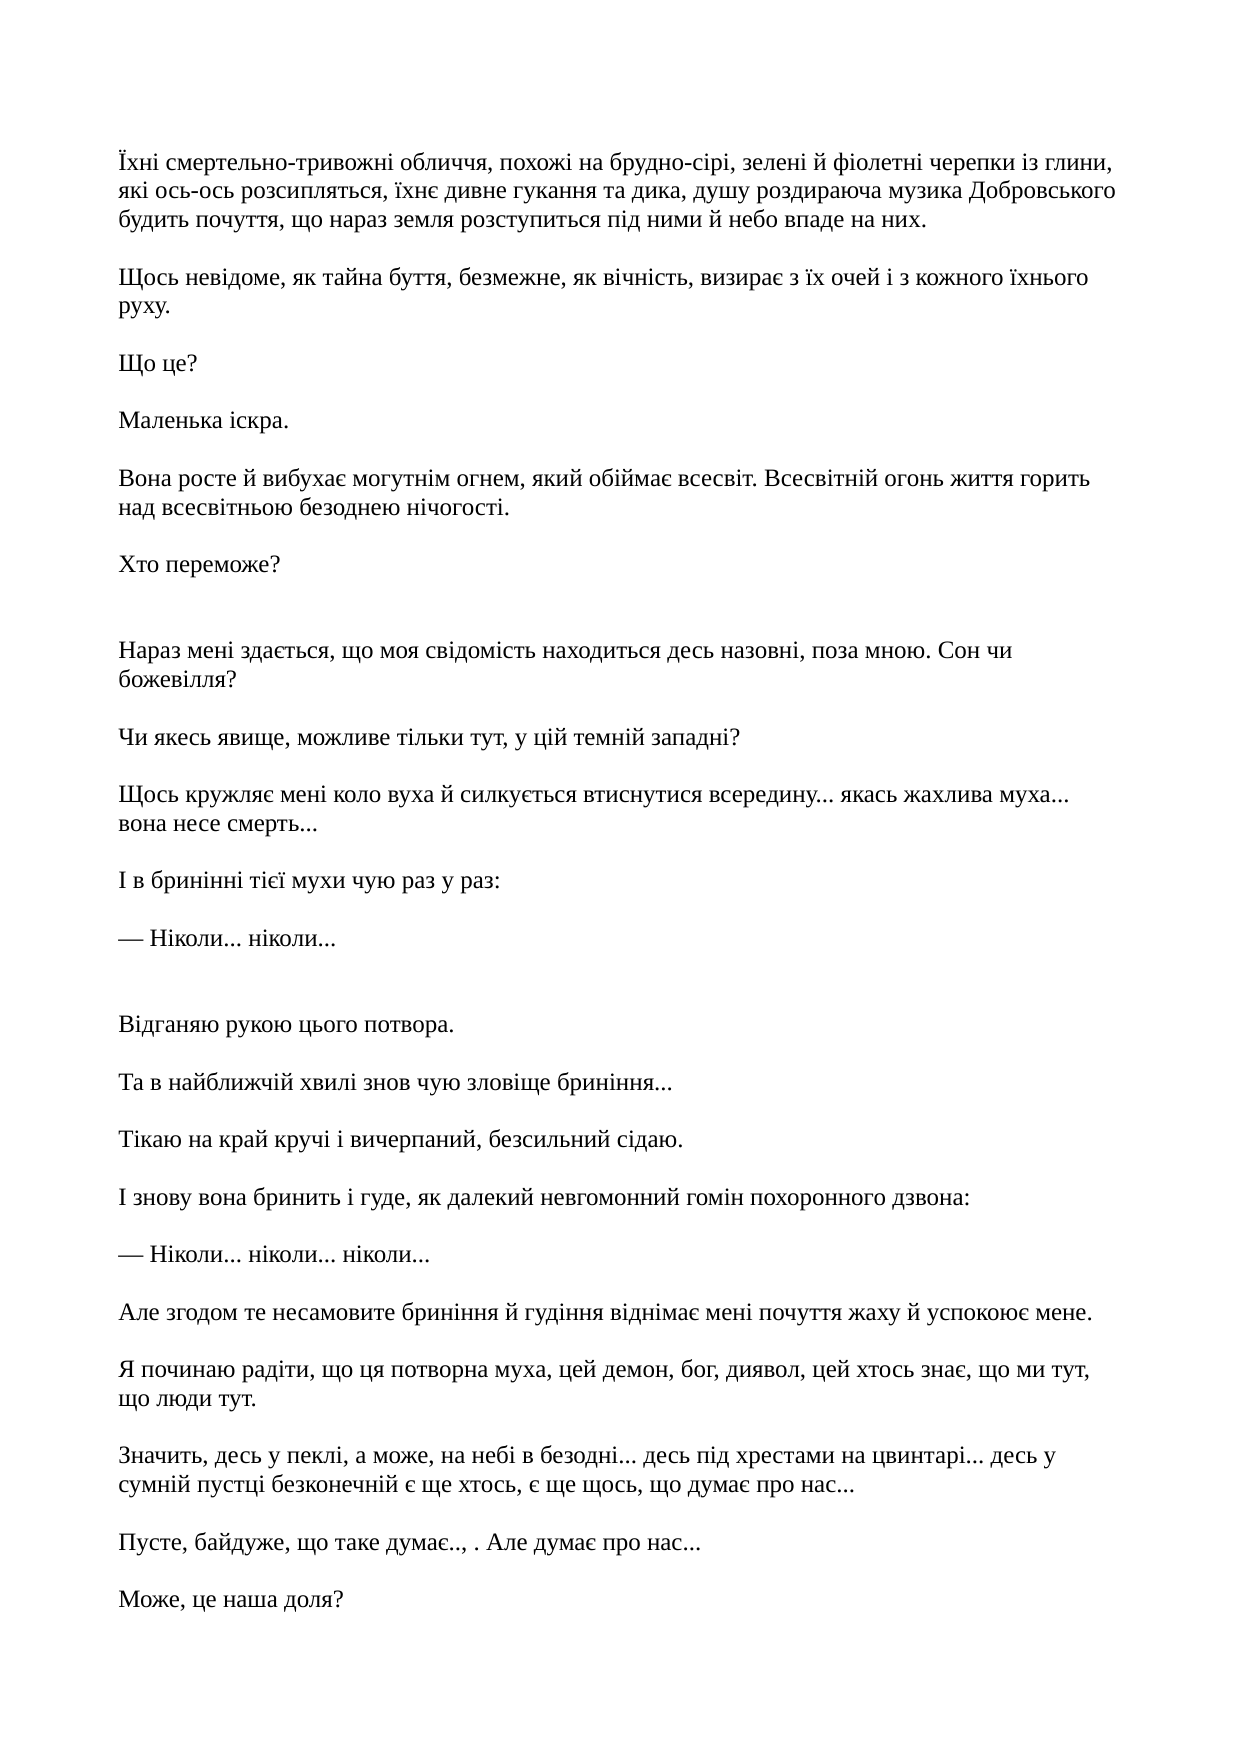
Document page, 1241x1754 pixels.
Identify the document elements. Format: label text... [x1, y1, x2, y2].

text Пусте, байдуже, що таке думає.., . Але думає про нас... [118, 1527, 1122, 1556]
text Маленька іскра. [118, 406, 1122, 434]
text Щось невідоме, як тайна буття, безмежне, як вічність, визирає з їх очей і з кожного їхнього руху. [118, 262, 1122, 319]
text Що це? [118, 348, 1122, 377]
text Відганяю рукою цього потвора. [118, 1009, 1122, 1038]
text Щось кружляє мені коло вуха й силкується втиснутися всередину... якась жахлива муха... вона несе смерть... [118, 779, 1122, 837]
text Їхні смертельно-тривожні обличчя, похожі на брудно-сірі, зелені й фіолетні черепки із глини, які ось-ось розсипляться, їхнє дивне гукання та дика, душу роздираюча музика Добровського будить почуття, що нараз земля розступиться під ними й небо впаде на них. [118, 147, 1122, 233]
text Хто переможе? [118, 549, 1122, 578]
text Значить, десь у пеклі, а може, на небі в безодні... десь під хрестами на цвинтарі... десь у сумній пустці безконечній є ще хтось, є ще щось, що думає про нас... [118, 1441, 1122, 1498]
text — Ніколи... ніколи... ніколи... [118, 1239, 1122, 1268]
text Та в найближчій хвилі знов чую зловіще бриніння... [118, 1067, 1122, 1096]
text Тікаю на край кручі і вичерпаний, безсильний сідаю. [118, 1124, 1122, 1153]
text Але згодом те несамовите бриніння й гудіння віднімає мені почуття жаху й успокоює мене. [118, 1297, 1122, 1326]
text Чи якесь явище, можливе тільки тут, у цій темній западні? [118, 722, 1122, 751]
text Вона росте й вибухає могутнім огнем, який обіймає всесвіт. Всесвітній огонь життя горить над всесвітньою безоднею нічогості. [118, 463, 1122, 521]
text І знову вона бринить і гуде, як далекий невгомонний гомін похоронного дзвона: [118, 1182, 1122, 1211]
text Може, це наша доля? [118, 1584, 1122, 1613]
text Нараз мені здається, що моя свідомість находиться десь назовні, поза мною. Сон чи божевілля? [118, 636, 1122, 693]
text — Ніколи... ніколи... [118, 923, 1122, 952]
text І в бринінні тієї мухи чую раз у раз: [118, 866, 1122, 894]
text Я починаю радіти, що ця потворна муха, цей демон, бог, диявол, цей хтось знає, що ми тут, що люди тут. [118, 1354, 1122, 1412]
